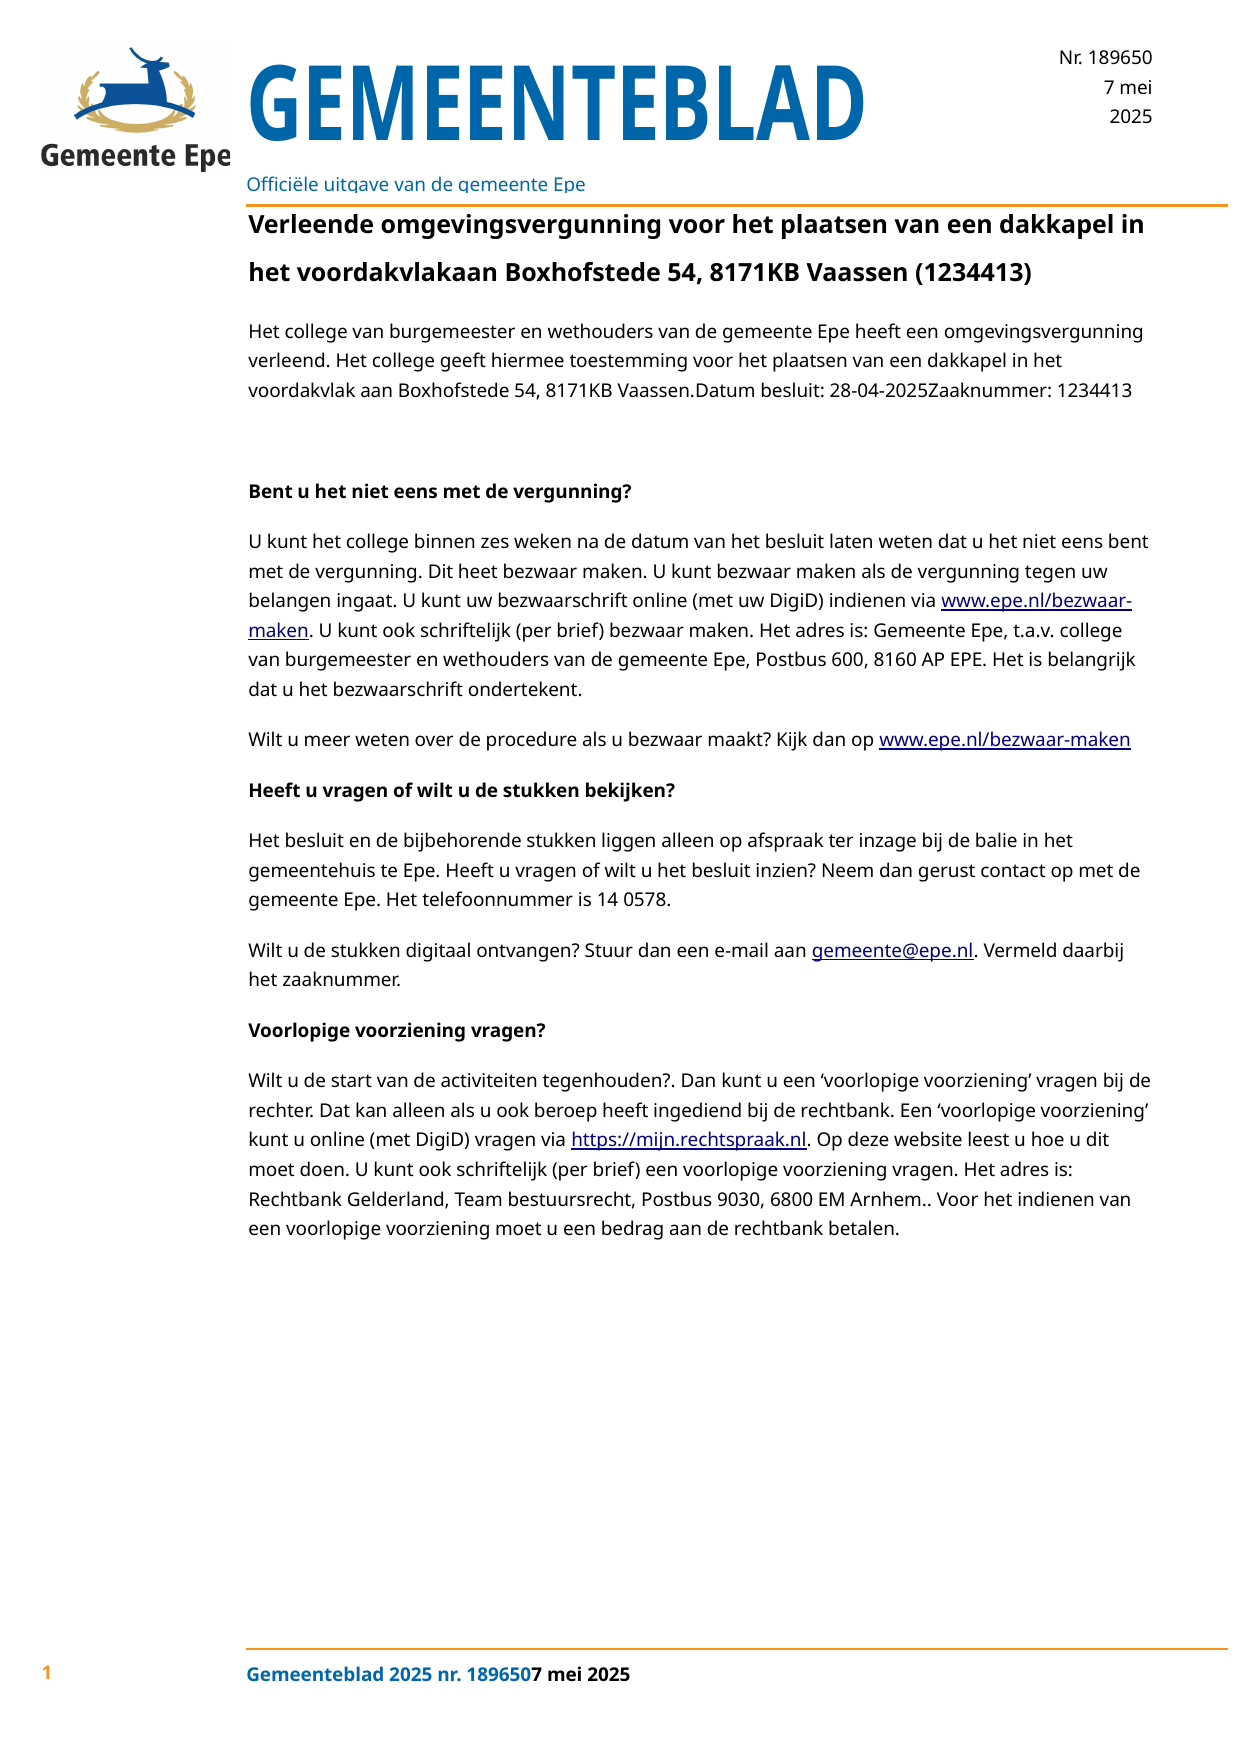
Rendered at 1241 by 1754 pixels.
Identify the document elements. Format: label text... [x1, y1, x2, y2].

text U kunt het college binnen zes weken na de datum van het besluit laten weten dat u het niet eens bent met de vergunning. Dit heet bezwaar maken. U kunt bezwaar maken als de vergunning tegen uw belangen ingaat. U kunt uw bezwaarschrift online (met uw DigiD) indienen via www.epe.nl/bezwaar-maken. U kunt ook schriftelijk (per brief) bezwaar maken. Het adres is: Gemeente Epe, t.a.v. college van burgemeester en wethouders van de gemeente Epe, Postbus 600, 8160 AP EPE. Het is belangrijk dat u het bezwaarschrift ondertekent. [248, 528, 1152, 702]
text Wilt u de stukken digitaal ontvangen? Stuur dan een e-mail aan gemeente@epe.nl. Vermeld daarbij het zaaknummer. [248, 937, 1152, 992]
text Het besluit en de bijbehorende stukken liggen alleen op afspraak ter inzage bij de balie in het gemeentehuis te Epe. Heeft u vragen of wilt u het besluit inzien? Neem dan gerust contact op met de gemeente Epe. Het telefoonnummer is 14 0578. [248, 827, 1152, 912]
text Heeft u vragen of wilt u de stukken bekijken? [248, 777, 1152, 803]
text Verleende omgevingsvergunning voor het plaatsen van een dakkapel in het voordakvlakaan Boxhofstede 54, 8171KB Vaassen (1234413) [248, 207, 1152, 288]
text Wilt u de start van de activiteiten tegenhouden?. Dan kunt u een ‘voorlopige voorziening’ vragen bij de rechter. Dat kan alleen als u ook beroep heeft ingediend bij de rechtbank. Een ‘voorlopige voorziening’ kunt u online (met DigiD) vragen via https://mijn.rechtspraak.nl. Op deze website leest u hoe u dit moet doen. U kunt ook schriftelijk (per brief) een voorlopige voorziening vragen. Het adres is: Rechtbank Gelderland, Team bestuursrecht, Postbus 9030, 6800 EM Arnhem.. Voor het indienen van een voorlopige voorziening moet u een bedrag aan de rechtbank betalen. [248, 1067, 1152, 1241]
text Wilt u meer weten over de procedure als u bezwaar maakt? Kijk dan op www.epe.nl/bezwaar-maken [248, 727, 1152, 752]
text Bent u het niet eens met de vergunning? [248, 478, 1152, 504]
text Voorlopige voorziening vragen? [248, 1017, 1152, 1043]
text Het college van burgemeester en wethouders van de gemeente Epe heeft een omgevingsvergunning verleend. Het college geeft hiermee toestemming voor het plaatsen van een dakkapel in het voordakvlak aan Boxhofstede 54, 8171KB Vaassen.Datum besluit: 28-04-2025Zaaknummer: 1234413 [248, 318, 1152, 403]
picture [41, 47, 231, 172]
